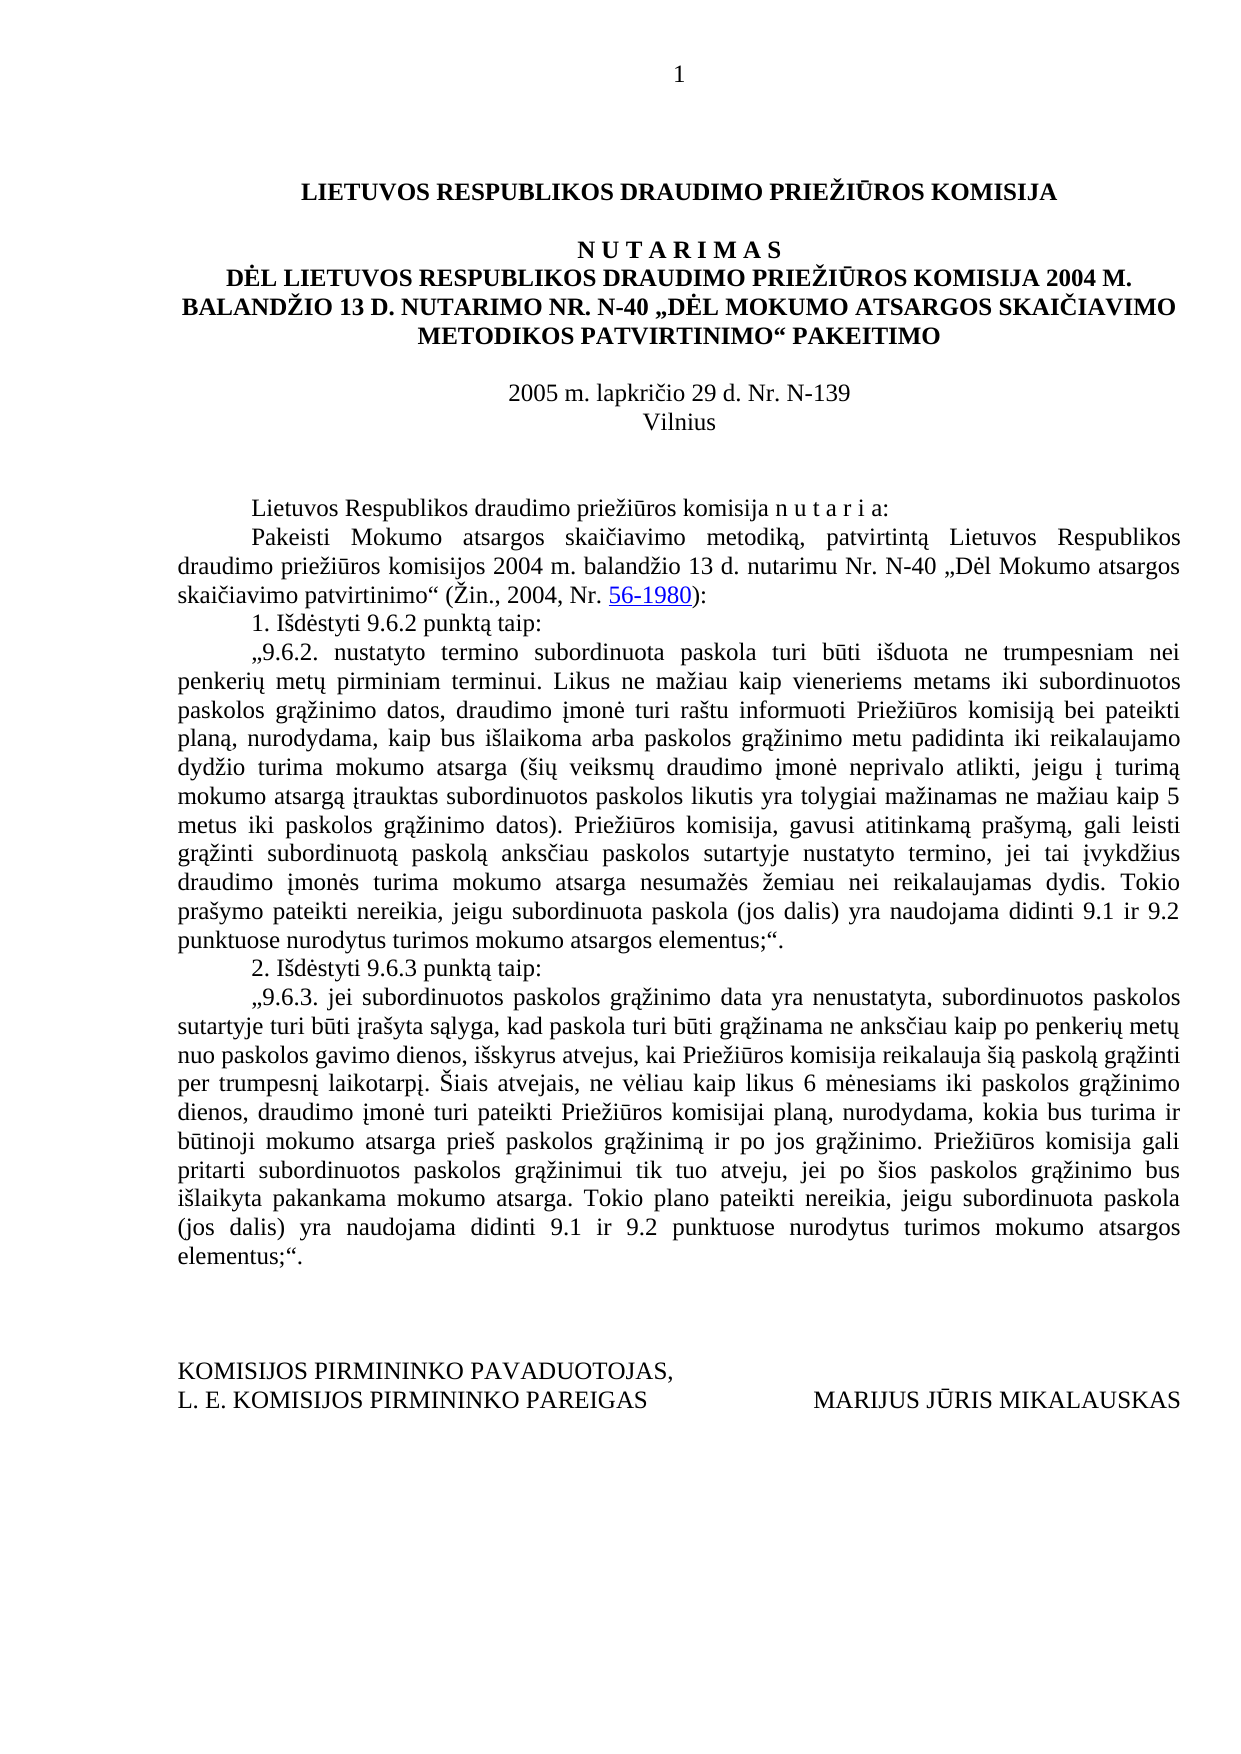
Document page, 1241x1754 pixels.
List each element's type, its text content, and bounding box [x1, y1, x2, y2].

text 2005 m. lapkričio 29 d. Nr. N-139 [177, 378, 1181, 407]
text L. E. KOMISIJOS PIRMININKO PAREIGAS MARIJUS JŪRIS MIKALAUSKAS [177, 1385, 1181, 1413]
text N U T A R I M A S [177, 235, 1181, 263]
text 1. Išdėstyti 9.6.2 punktą taip: [177, 608, 1181, 637]
text Pakeisti Mokumo atsargos skaičiavimo metodiką, patvirtintą Lietuvos Respublikos draudimo priežiūros komisijos 2004 m. balandžio 13 d. nutarimu Nr. N-40 „Dėl Mokumo atsargos skaičiavimo patvirtinimo“ (Žin., 2004, Nr. 56-1980): [177, 522, 1181, 608]
text Lietuvos Respublikos draudimo priežiūros komisija nutaria: [177, 493, 1181, 522]
text LIETUVOS RESPUBLIKOS DRAUDIMO PRIEŽIŪROS KOMISIJA [177, 177, 1181, 206]
text „9.6.2. nustatyto termino subordinuota paskola turi būti išduota ne trumpesniam nei penkerių metų pirminiam terminui. Likus ne mažiau kaip vieneriems metams iki subordinuotos paskolos grąžinimo datos, draudimo įmonė turi raštu informuoti Priežiūros komisiją bei pateikti planą, nurodydama, kaip bus išlaikoma arba paskolos grąžinimo metu padidinta iki reikalaujamo dydžio turima mokumo atsarga (šių veiksmų draudimo įmonė neprivalo atlikti, jeigu į turimą mokumo atsargą įtrauktas subordinuotos paskolos likutis yra tolygiai mažinamas ne mažiau kaip 5 metus iki paskolos grąžinimo datos). Priežiūros komisija, gavusi atitinkamą prašymą, gali leisti grąžinti subordinuotą paskolą anksčiau paskolos sutartyje nustatyto termino, jei tai įvykdžius draudimo įmonės turima mokumo atsarga nesumažės žemiau nei reikalaujamas dydis. Tokio prašymo pateikti nereikia, jeigu subordinuota paskola (jos dalis) yra naudojama didinti 9.1 ir 9.2 punktuose nurodytus turimos mokumo atsargos elementus;“. [177, 637, 1181, 953]
text DĖL LIETUVOS RESPUBLIKOS DRAUDIMO PRIEŽIŪROS KOMISIJA 2004 M. BALANDŽIO 13 D. NUTARIMO NR. N-40 „DĖL MOKUMO ATSARGOS SKAIČIAVIMO METODIKOS PATVIRTINIMO“ PAKEITIMO [177, 263, 1181, 350]
text 2. Išdėstyti 9.6.3 punktą taip: [177, 953, 1181, 982]
text KOMISIJOS PIRMININKO PAVADUOTOJAS, [177, 1356, 1181, 1385]
text „9.6.3. jei subordinuotos paskolos grąžinimo data yra nenustatyta, subordinuotos paskolos sutartyje turi būti įrašyta sąlyga, kad paskola turi būti grąžinama ne anksčiau kaip po penkerių metų nuo paskolos gavimo dienos, išskyrus atvejus, kai Priežiūros komisija reikalauja šią paskolą grąžinti per trumpesnį laikotarpį. Šiais atvejais, ne vėliau kaip likus 6 mėnesiams iki paskolos grąžinimo dienos, draudimo įmonė turi pateikti Priežiūros komisijai planą, nurodydama, kokia bus turima ir būtinoji mokumo atsarga prieš paskolos grąžinimą ir po jos grąžinimo. Priežiūros komisija gali pritarti subordinuotos paskolos grąžinimui tik tuo atveju, jei po šios paskolos grąžinimo bus išlaikyta pakankama mokumo atsarga. Tokio plano pateikti nereikia, jeigu subordinuota paskola (jos dalis) yra naudojama didinti 9.1 ir 9.2 punktuose nurodytus turimos mokumo atsargos elementus;“. [177, 982, 1181, 1270]
text Vilnius [177, 407, 1181, 436]
